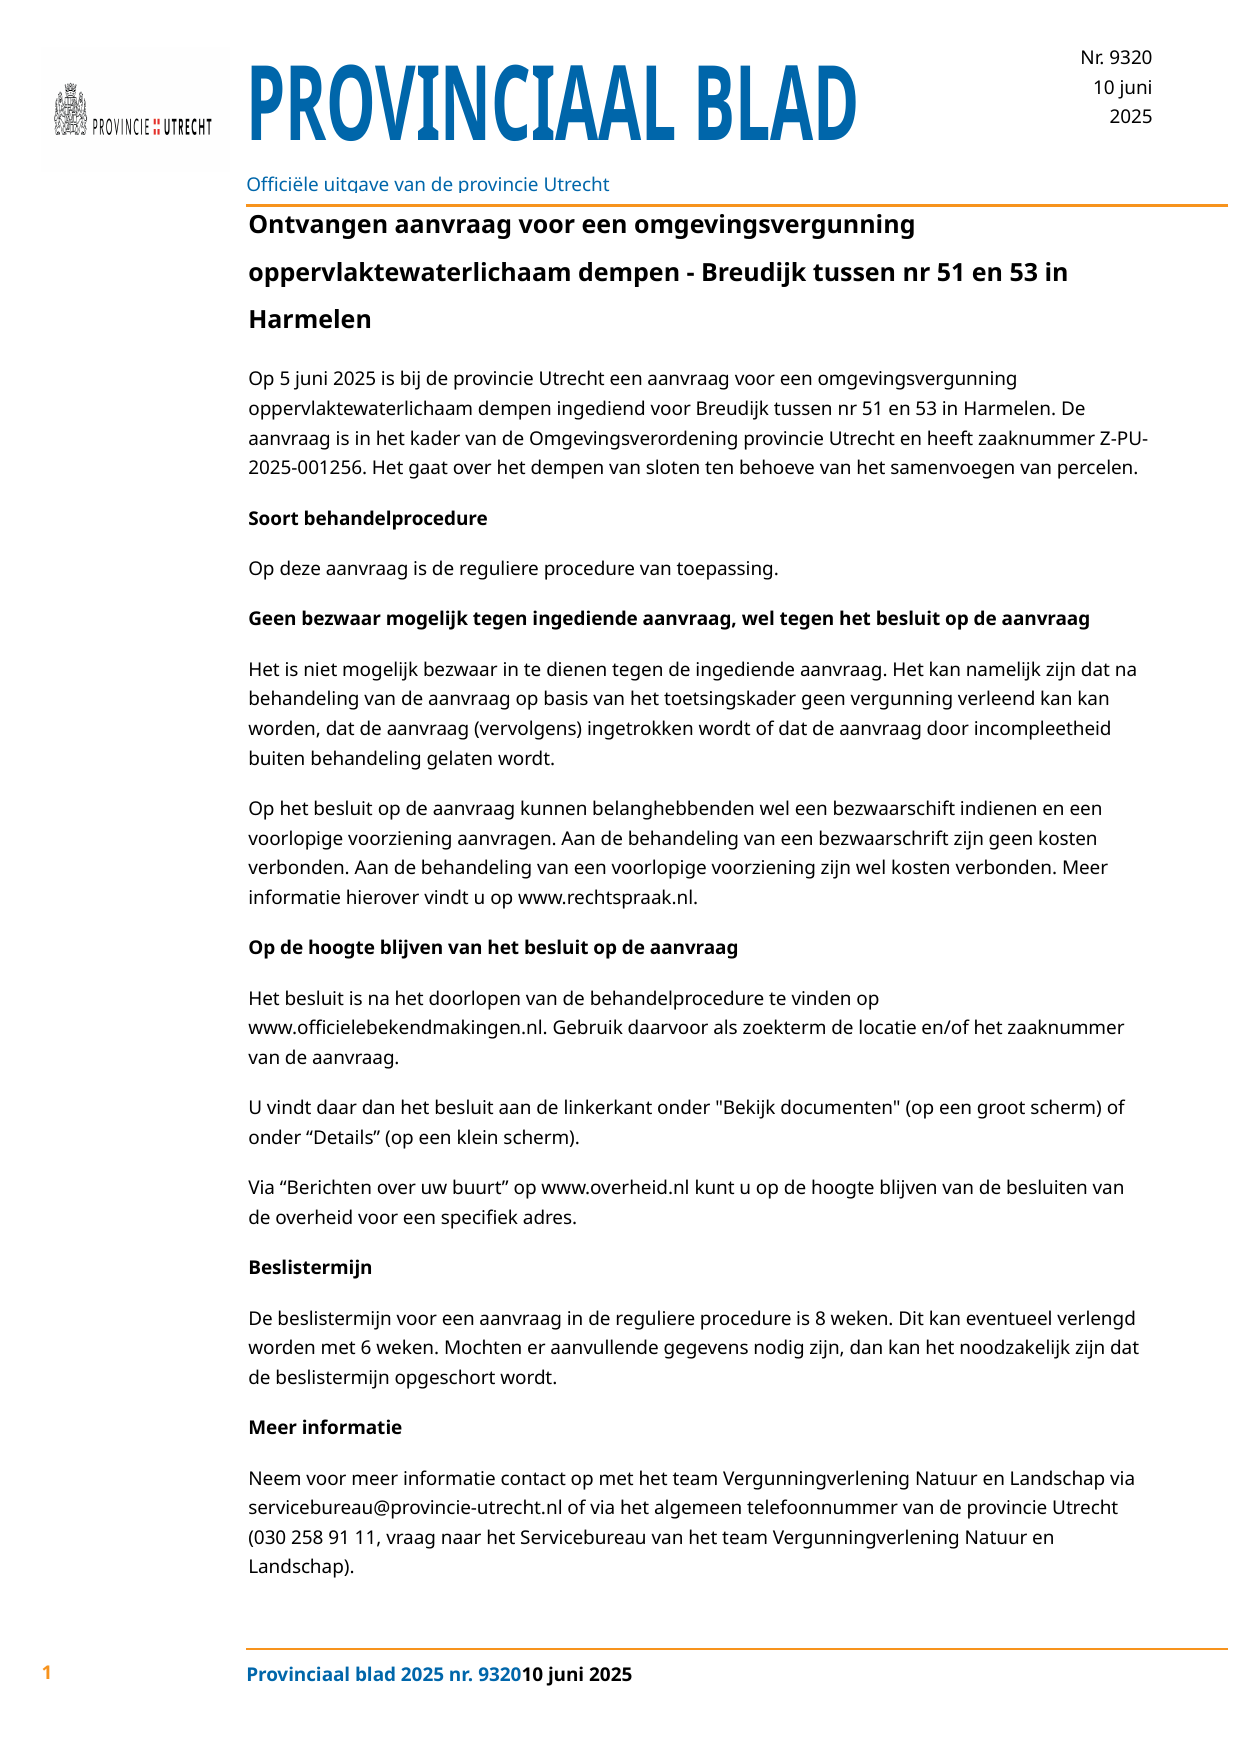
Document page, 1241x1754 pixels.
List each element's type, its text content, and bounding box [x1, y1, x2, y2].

text Op 5 juni 2025 is bij de provincie Utrecht een aanvraag voor een omgevingsvergunning oppervlaktewaterlichaam dempen ingediend voor Breudijk tussen nr 51 en 53 in Harmelen. De aanvraag is in het kader van de Omgevingsverordening provincie Utrecht en heeft zaaknummer Z-PU-2025-001256. Het gaat over het dempen van sloten ten behoeve van het samenvoegen van percelen. [248, 366, 1152, 480]
text U vindt daar dan het besluit aan de linkerkant onder "Bekijk documenten" (op een groot scherm) of onder “Details” (op een klein scherm). [248, 1094, 1152, 1149]
text Soort behandelprocedure [248, 505, 1152, 530]
text Neem voor meer informatie contact op met het team Vergunningverlening Natuur en Landschap via servicebureau@provincie-utrecht.nl of via het algemeen telefoonnummer van de provincie Utrecht (030 258 91 11, vraag naar het Servicebureau van het team Vergunningverlening Natuur en Landschap). [248, 1465, 1152, 1579]
picture [41, 47, 231, 172]
text Het is niet mogelijk bezwaar in te dienen tegen de ingediende aanvraag. Het kan namelijk zijn dat na behandeling van de aanvraag op basis van het toetsingskader geen vergunning verleend kan kan worden, dat de aanvraag (vervolgens) ingetrokken wordt of dat de aanvraag door incompleetheid buiten behandeling gelaten wordt. [248, 656, 1152, 770]
text Geen bezwaar mogelijk tegen ingediende aanvraag, wel tegen het besluit op de aanvraag [248, 606, 1152, 631]
text Het besluit is na het doorlopen van de behandelprocedure te vinden op www.officielebekendmakingen.nl. Gebruik daarvoor als zoekterm de locatie en/of het zaaknummer van de aanvraag. [248, 985, 1152, 1069]
text Meer informatie [248, 1414, 1152, 1440]
text Ontvangen aanvraag voor een omgevingsvergunning oppervlaktewaterlichaam dempen - Breudijk tussen nr 51 en 53 in Harmelen [248, 207, 1152, 336]
text Via “Berichten over uw buurt” op www.overheid.nl kunt u op de hoogte blijven van de besluiten van de overheid voor een specifiek adres. [248, 1174, 1152, 1229]
text De beslistermijn voor een aanvraag in de reguliere procedure is 8 weken. Dit kan eventueel verlengd worden met 6 weken. Mochten er aanvullende gegevens nodig zijn, dan kan het noodzakelijk zijn dat de beslistermijn opgeschort wordt. [248, 1305, 1152, 1389]
text Op de hoogte blijven van het besluit op de aanvraag [248, 934, 1152, 960]
text Op het besluit op de aanvraag kunnen belanghebbenden wel een bezwaarschift indienen en een voorlopige voorziening aanvragen. Aan de behandeling van een bezwaarschrift zijn geen kosten verbonden. Aan de behandeling van een voorlopige voorziening zijn wel kosten verbonden. Meer informatie hierover vindt u op www.rechtspraak.nl. [248, 795, 1152, 909]
text Op deze aanvraag is de reguliere procedure van toepassing. [248, 555, 1152, 581]
text Beslistermijn [248, 1254, 1152, 1280]
